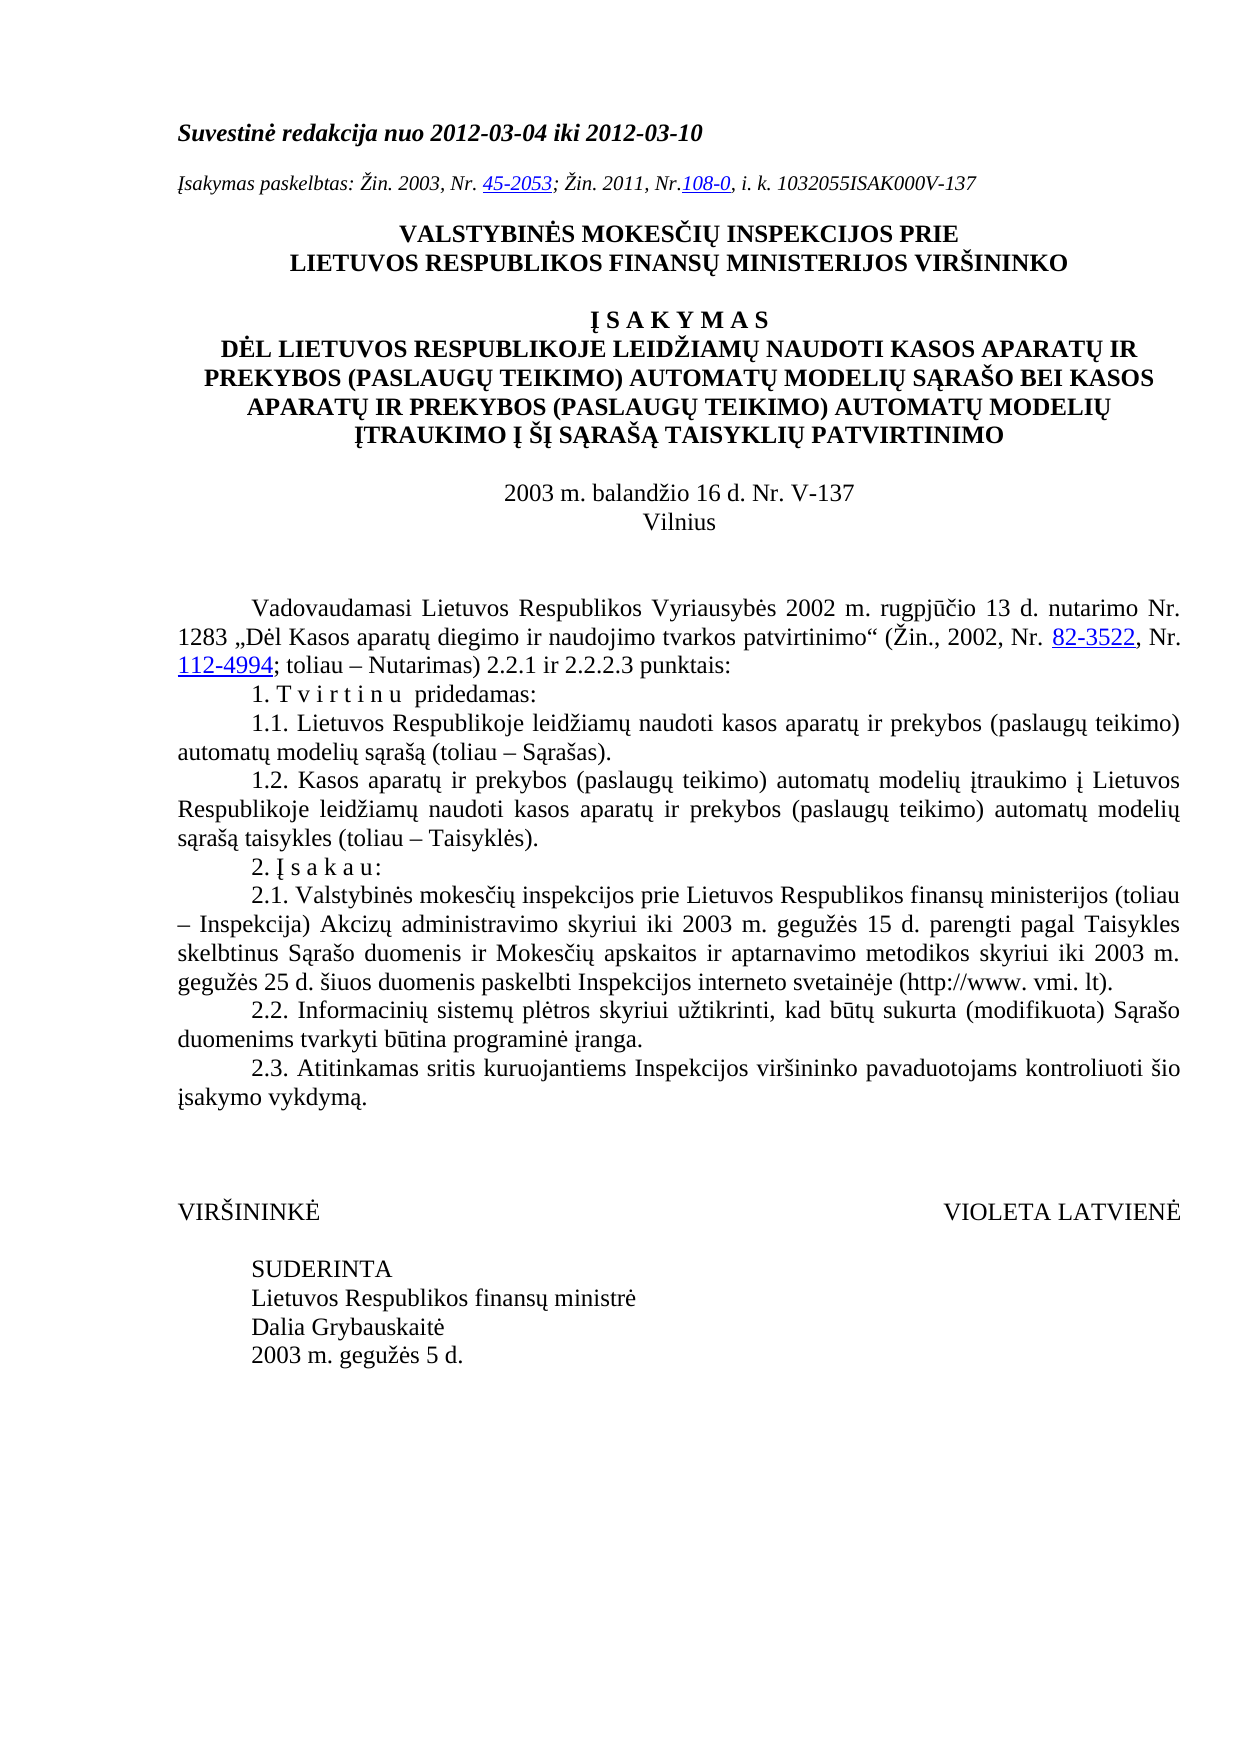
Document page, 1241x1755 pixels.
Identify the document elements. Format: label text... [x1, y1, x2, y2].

text 2.1. Valstybinės mokesčių inspekcijos prie Lietuvos Respublikos finansų ministerijos (toliau – Inspekcija) Akcizų administravimo skyriui iki 2003 m. gegužės 15 d. parengti pagal Taisykles skelbtinus Sąrašo duomenis ir Mokesčių apskaitos ir aptarnavimo metodikos skyriui iki 2003 m. gegužės 25 d. šiuos duomenis paskelbti Inspekcijos interneto svetainėje (http://www. vmi. lt). [177, 880, 1181, 995]
text Į S A K Y M A S [177, 305, 1181, 334]
text SUDERINTA [177, 1254, 1181, 1283]
text 2003 m. balandžio 16 d. Nr. V-137 [177, 478, 1181, 507]
text Vadovaudamasi Lietuvos Respublikos Vyriausybės 2002 m. rugpjūčio 13 d. nutarimo Nr. 1283 „Dėl Kasos aparatų diegimo ir naudojimo tvarkos patvirtinimo“ (Žin., 2002, Nr. 82-3522, Nr. 112-4994; toliau – Nutarimas) 2.2.1 ir 2.2.2.3 punktais: [177, 593, 1181, 679]
text 2.3. Atitinkamas sritis kuruojantiems Inspekcijos viršininko pavaduotojams kontroliuoti šio įsakymo vykdymą. [177, 1053, 1181, 1110]
text 1. Tvirtinu pridedamas: [177, 679, 1181, 708]
text 2.2. Informacinių sistemų plėtros skyriui užtikrinti, kad būtų sukurta (modifikuota) Sąrašo duomenims tvarkyti būtina programinė įranga. [177, 995, 1181, 1053]
text DĖL LIETUVOS RESPUBLIKOJE LEIDŽIAMŲ NAUDOTI KASOS APARATŲ IR PREKYBOS (PASLAUGŲ TEIKIMO) AUTOMATŲ MODELIŲ SĄRAŠO BEI KASOS APARATŲ IR PREKYBOS (PASLAUGŲ TEIKIMO) AUTOMATŲ MODELIŲ ĮTRAUKIMO Į ŠĮ SĄRAŠĄ TAISYKLIŲ PATVIRTINIMO [177, 334, 1181, 449]
text 1.2. Kasos aparatų ir prekybos (paslaugų teikimo) automatų modelių įtraukimo į Lietuvos Respublikoje leidžiamų naudoti kasos aparatų ir prekybos (paslaugų teikimo) automatų modelių sąrašą taisykles (toliau – Taisyklės). [177, 765, 1181, 852]
text Vilnius [177, 507, 1181, 535]
text Lietuvos Respublikos finansų ministrė [177, 1283, 1181, 1312]
text Suvestinė redakcija nuo 2012-03-04 iki 2012-03-10 [177, 118, 1181, 147]
text VALSTYBINĖS MOKESČIŲ INSPEKCIJOS PRIE [177, 219, 1181, 248]
text 2003 m. gegužės 5 d. [177, 1340, 1181, 1369]
text LIETUVOS RESPUBLIKOS FINANSŲ MINISTERIJOS VIRŠININKO [177, 248, 1181, 277]
text Dalia Grybauskaitė [177, 1312, 1181, 1340]
text VIRŠININKĖ VIOLETA LATVIENĖ [177, 1197, 1181, 1225]
text 1.1. Lietuvos Respublikoje leidžiamų naudoti kasos aparatų ir prekybos (paslaugų teikimo) automatų modelių sąrašą (toliau – Sąrašas). [177, 708, 1181, 765]
text 2.Įsakau: [177, 852, 1181, 880]
text Įsakymas paskelbtas: Žin. 2003, Nr. 45-2053; Žin. 2011, Nr.108-0, i. k. 1032055ISAK000V-137 [177, 171, 1181, 195]
